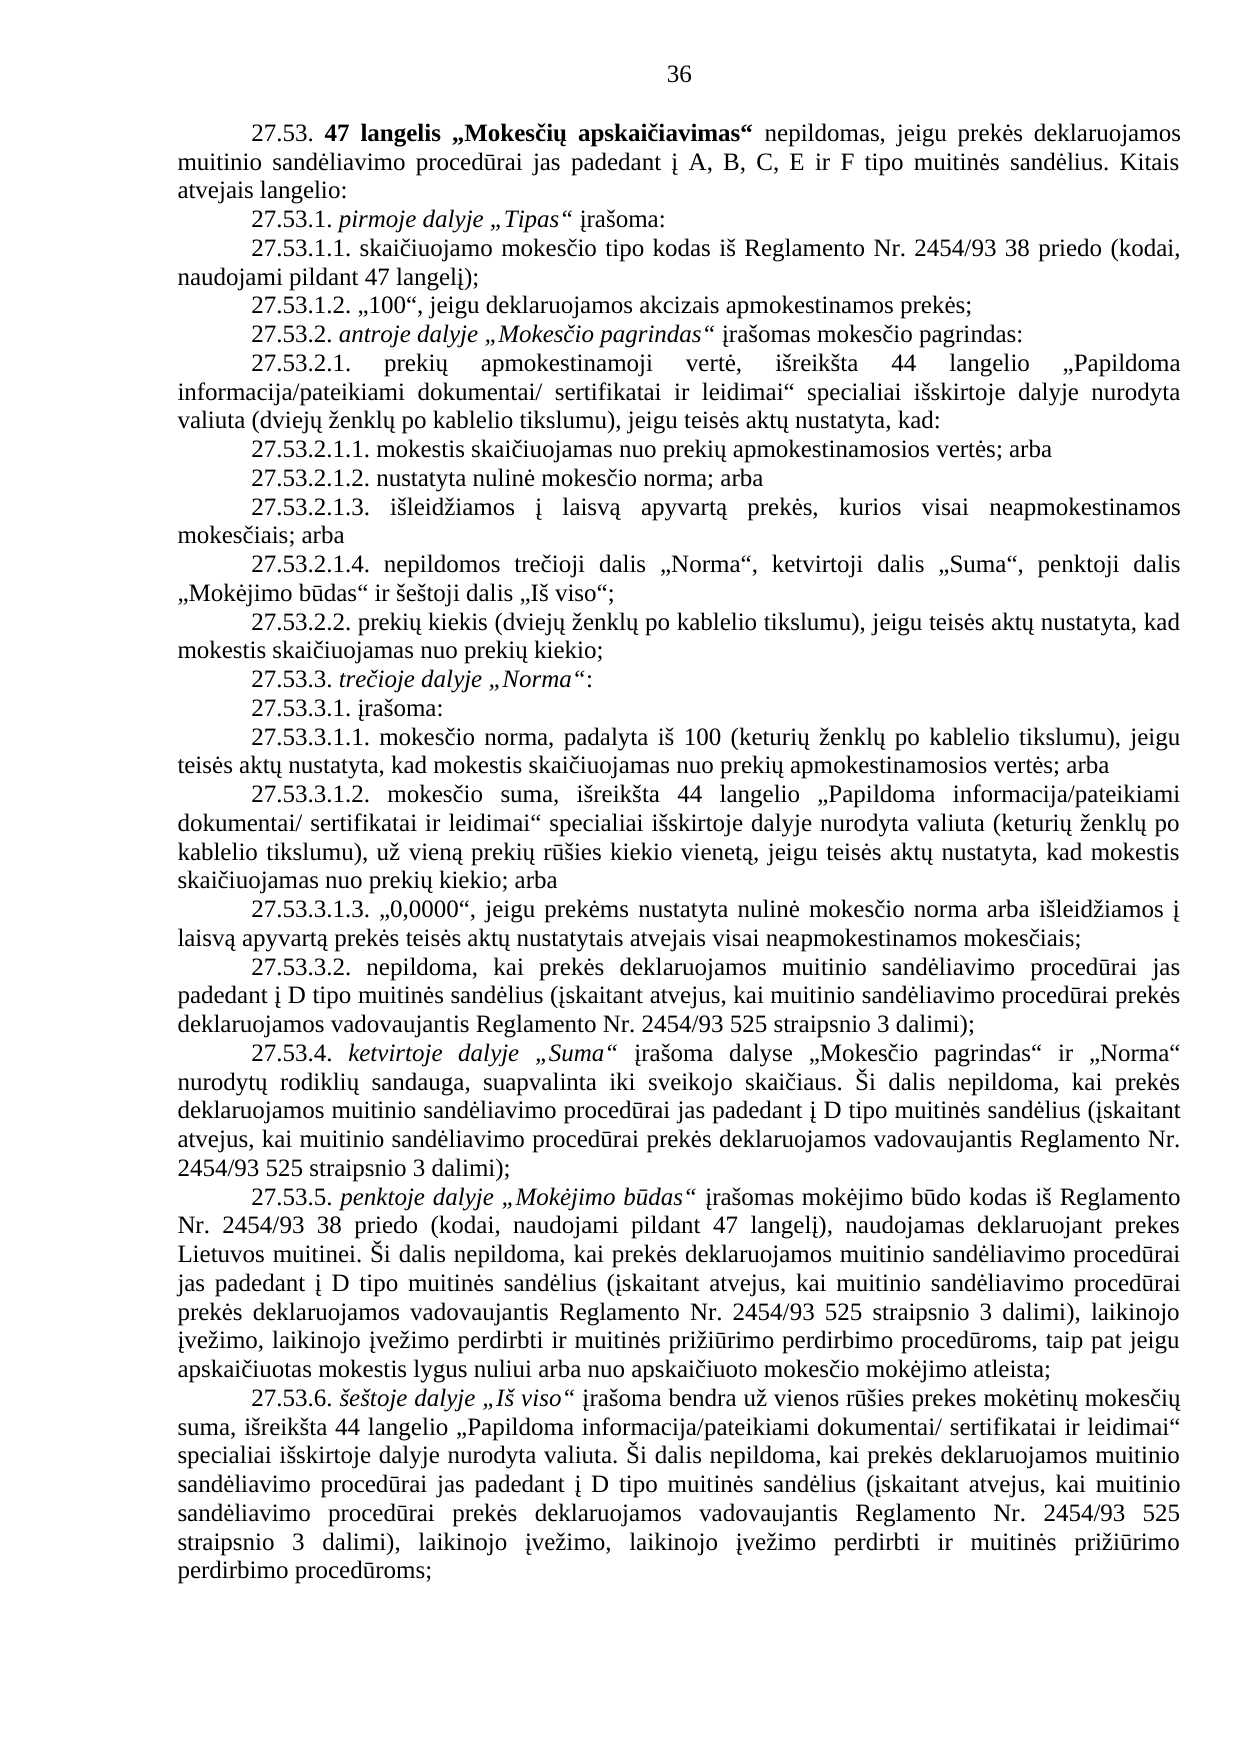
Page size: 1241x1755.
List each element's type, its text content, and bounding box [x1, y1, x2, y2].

text 27.53.2.1.2. nustatyta nulinė mokesčio norma; arba [177, 463, 1181, 492]
text 27.53.2. antroje dalyje „Mokesčio pagrindas“ įrašomas mokesčio pagrindas: [177, 319, 1181, 348]
text 27.53.3.1.1. mokesčio norma, padalyta iš 100 (keturių ženklų po kablelio tikslumu), jeigu teisės aktų nustatyta, kad mokestis skaičiuojamas nuo prekių apmokestinamosios vertės; arba [177, 722, 1181, 779]
text 27.53. 47 langelis „Mokesčių apskaičiavimas“ nepildomas, jeigu prekės deklaruojamos muitinio sandėliavimo procedūrai jas padedant į A, B, C, E ir F tipo muitinės sandėlius. Kitais atvejais langelio: [177, 118, 1181, 204]
text 27.53.5. penktoje dalyje „Mokėjimo būdas“ įrašomas mokėjimo būdo kodas iš Reglamento Nr. 2454/93 38 priedo (kodai, naudojami pildant 47 langelį), naudojamas deklaruojant prekes Lietuvos muitinei. Ši dalis nepildoma, kai prekės deklaruojamos muitinio sandėliavimo procedūrai jas padedant į D tipo muitinės sandėlius (įskaitant atvejus, kai muitinio sandėliavimo procedūrai prekės deklaruojamos vadovaujantis Reglamento Nr. 2454/93 525 straipsnio 3 dalimi), laikinojo įvežimo, laikinojo įvežimo perdirbti ir muitinės prižiūrimo perdirbimo procedūroms, taip pat jeigu apskaičiuotas mokestis lygus nuliui arba nuo apskaičiuoto mokesčio mokėjimo atleista; [177, 1182, 1181, 1383]
text 27.53.6. šeštoje dalyje „Iš viso“ įrašoma bendra už vienos rūšies prekes mokėtinų mokesčių suma, išreikšta 44 langelio „Papildoma informacija/pateikiami dokumentai/ sertifikatai ir leidimai“ specialiai išskirtoje dalyje nurodyta valiuta. Ši dalis nepildoma, kai prekės deklaruojamos muitinio sandėliavimo procedūrai jas padedant į D tipo muitinės sandėlius (įskaitant atvejus, kai muitinio sandėliavimo procedūrai prekės deklaruojamos vadovaujantis Reglamento Nr. 2454/93 525 straipsnio 3 dalimi), laikinojo įvežimo, laikinojo įvežimo perdirbti ir muitinės prižiūrimo perdirbimo procedūroms; [177, 1383, 1181, 1584]
text 27.53.3. trečioje dalyje „Norma“: [177, 664, 1181, 693]
text 27.53.2.1.3. išleidžiamos į laisvą apyvartą prekės, kurios visai neapmokestinamos mokesčiais; arba [177, 492, 1181, 549]
text 27.53.1.1. skaičiuojamo mokesčio tipo kodas iš Reglamento Nr. 2454/93 38 priedo (kodai, naudojami pildant 47 langelį); [177, 233, 1181, 291]
text 27.53.2.1.4. nepildomos trečioji dalis „Norma“, ketvirtoji dalis „Suma“, penktoji dalis „Mokėjimo būdas“ ir šeštoji dalis „Iš viso“; [177, 549, 1181, 607]
text 27.53.3.2. nepildoma, kai prekės deklaruojamos muitinio sandėliavimo procedūrai jas padedant į D tipo muitinės sandėlius (įskaitant atvejus, kai muitinio sandėliavimo procedūrai prekės deklaruojamos vadovaujantis Reglamento Nr. 2454/93 525 straipsnio 3 dalimi); [177, 952, 1181, 1038]
text 27.53.4. ketvirtoje dalyje „Suma“ įrašoma dalyse „Mokesčio pagrindas“ ir „Norma“ nurodytų rodiklių sandauga, suapvalinta iki sveikojo skaičiaus. Ši dalis nepildoma, kai prekės deklaruojamos muitinio sandėliavimo procedūrai jas padedant į D tipo muitinės sandėlius (įskaitant atvejus, kai muitinio sandėliavimo procedūrai prekės deklaruojamos vadovaujantis Reglamento Nr. 2454/93 525 straipsnio 3 dalimi); [177, 1038, 1181, 1182]
text 27.53.2.1. prekių apmokestinamoji vertė, išreikšta 44 langelio „Papildoma informacija/pateikiami dokumentai/ sertifikatai ir leidimai“ specialiai išskirtoje dalyje nurodyta valiuta (dviejų ženklų po kablelio tikslumu), jeigu teisės aktų nustatyta, kad: [177, 348, 1181, 434]
text 27.53.1.2. „100“, jeigu deklaruojamos akcizais apmokestinamos prekės; [177, 291, 1181, 319]
text 27.53.3.1.3. „0,0000“, jeigu prekėms nustatyta nulinė mokesčio norma arba išleidžiamos į laisvą apyvartą prekės teisės aktų nustatytais atvejais visai neapmokestinamos mokesčiais; [177, 894, 1181, 952]
text 27.53.3.1.2. mokesčio suma, išreikšta 44 langelio „Papildoma informacija/pateikiami dokumentai/ sertifikatai ir leidimai“ specialiai išskirtoje dalyje nurodyta valiuta (keturių ženklų po kablelio tikslumu), už vieną prekių rūšies kiekio vienetą, jeigu teisės aktų nustatyta, kad mokestis skaičiuojamas nuo prekių kiekio; arba [177, 779, 1181, 894]
text 27.53.2.1.1. mokestis skaičiuojamas nuo prekių apmokestinamosios vertės; arba [177, 434, 1181, 463]
text 27.53.2.2. prekių kiekis (dviejų ženklų po kablelio tikslumu), jeigu teisės aktų nustatyta, kad mokestis skaičiuojamas nuo prekių kiekio; [177, 607, 1181, 664]
text 27.53.1. pirmoje dalyje „Tipas“ įrašoma: [177, 204, 1181, 233]
text 27.53.3.1. įrašoma: [177, 693, 1181, 722]
